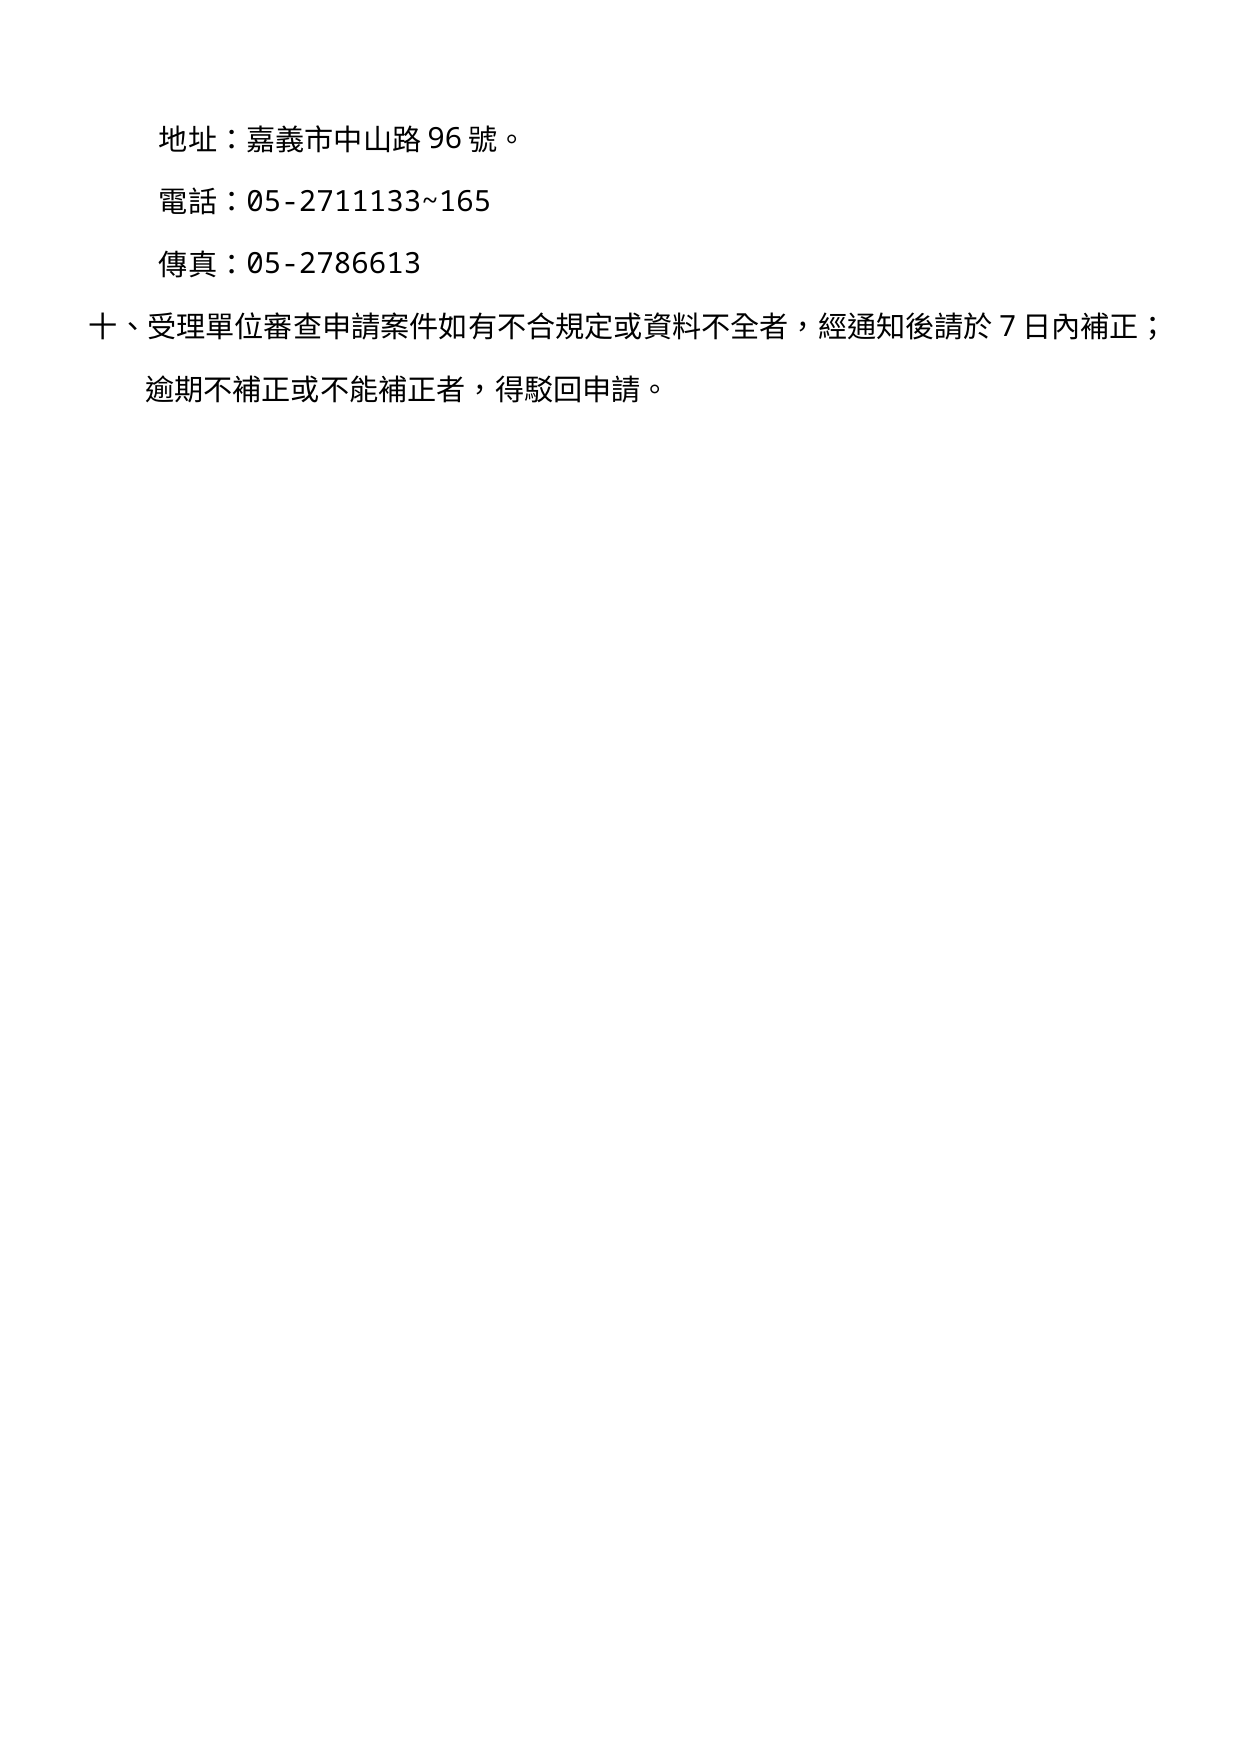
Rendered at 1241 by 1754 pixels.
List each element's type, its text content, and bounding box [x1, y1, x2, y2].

text 傳真：05-2786613 [89, 221, 1152, 283]
text 地址：嘉義市中山路96號。 [89, 96, 1152, 158]
text 電話：05-2711133~165 [89, 158, 1152, 221]
text 十、受理單位審查申請案件如有不合規定或資料不全者，經通知後請於7日內補正；逾期不補正或不能補正者，得駁回申請。 [89, 283, 1152, 408]
